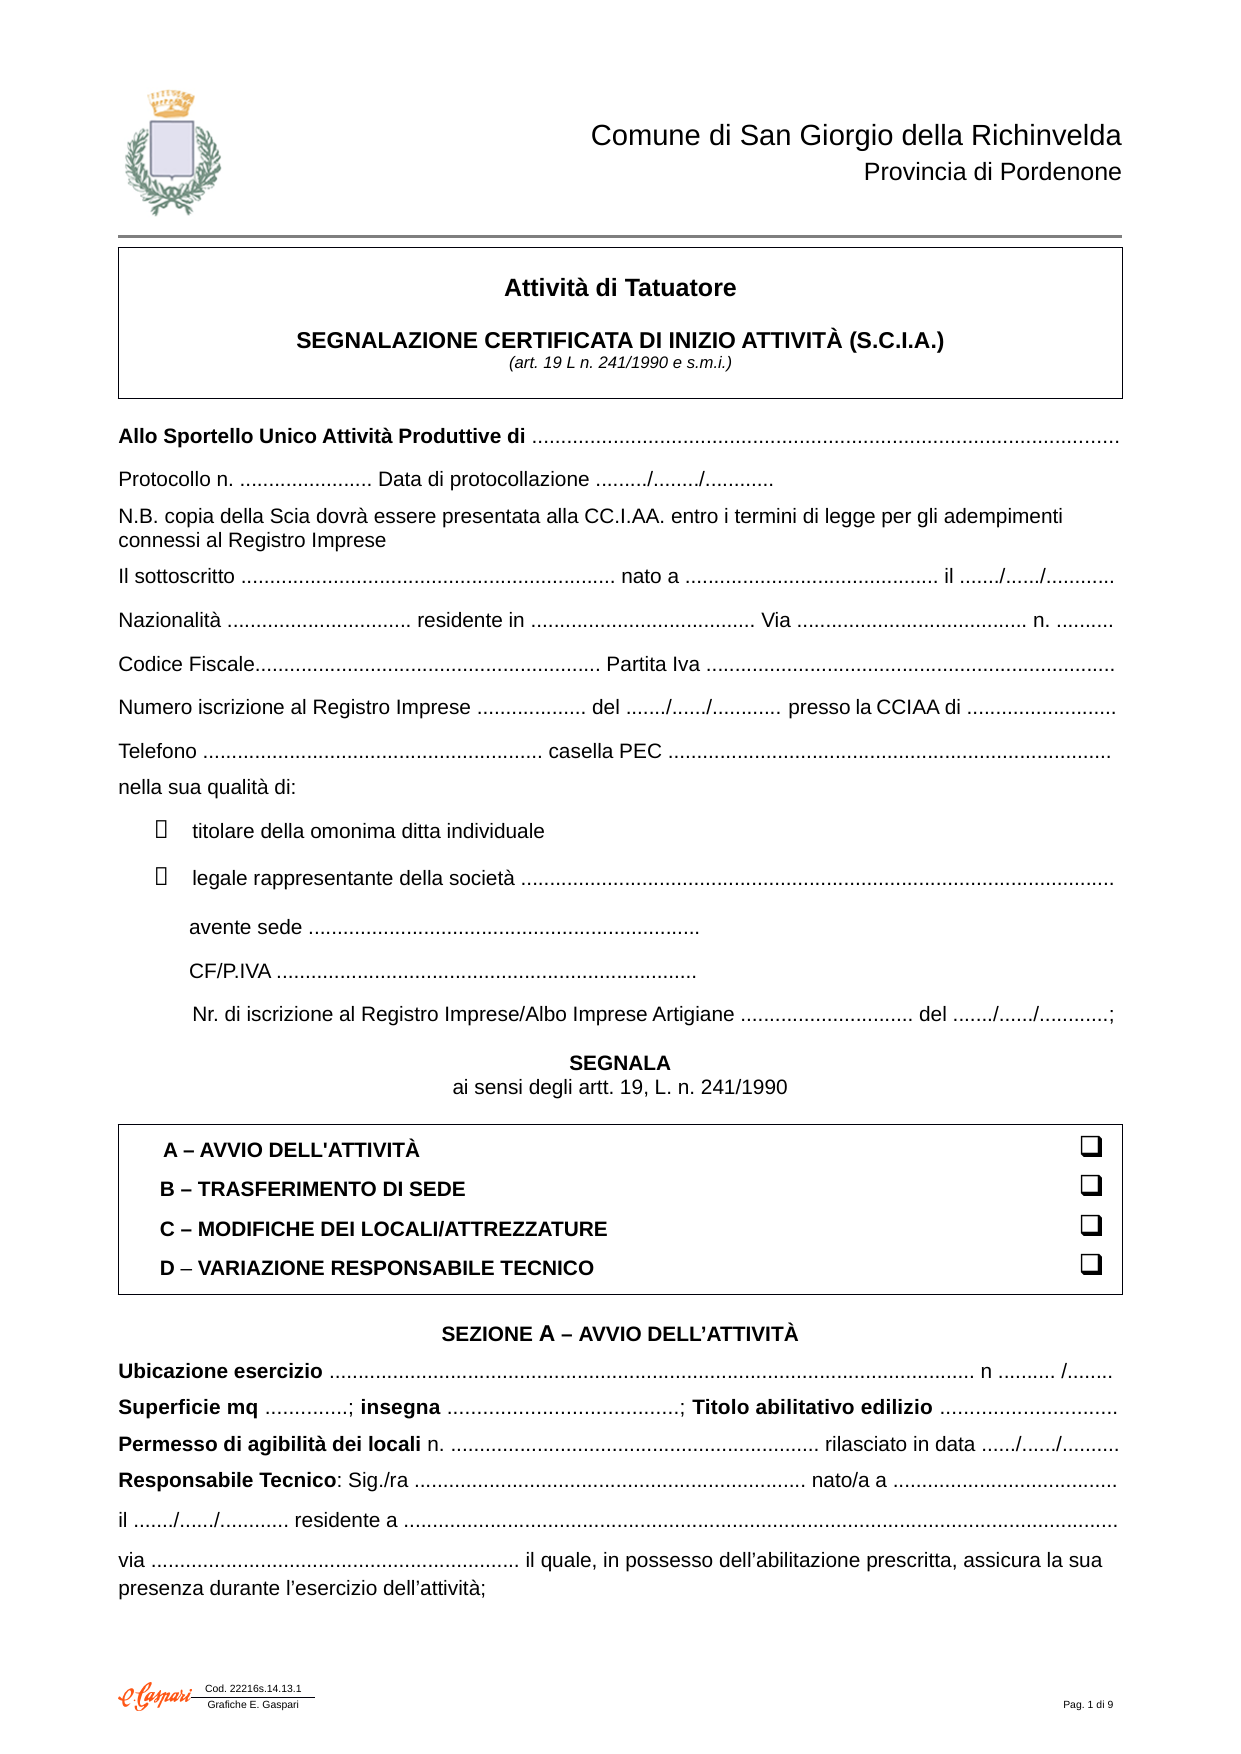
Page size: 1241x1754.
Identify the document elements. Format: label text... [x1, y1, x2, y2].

text N.B. copia della Scia dovrà essere presentata alla CC.I.AA. entro i termini di legge per gli adempimenti connessi al Registro Imprese [118, 504, 1122, 552]
text Nazionalità ................................ residente in ....................................... Via ........................................ n. .......... [118, 608, 1122, 632]
text Allo Sportello Unico Attività Produttive di [118, 423, 1122, 447]
text SEGNALA [118, 1051, 1122, 1075]
text Comune di San Giorgio della Richinvelda [118, 118, 1122, 152]
text via ................................................................ il quale, in possesso dell’abilitazione prescritta, assicura la sua presenza durante l’esercizio dell’attività; [118, 1548, 1104, 1599]
picture [122, 185, 224, 219]
text nella sua qualità di: [118, 775, 1122, 799]
text  legale rappresentante della società ....................................................................................................... [153, 858, 1122, 892]
picture [122, 87, 224, 118]
text Il sottoscritto ................................................................. nato a ............................................ il ......./....../............ [118, 564, 1122, 588]
text Responsabile Tecnico: Sig./ra .................................................................... nato/a a ....................................... [118, 1468, 1122, 1492]
text CF/P.IVA ......................................................................... [189, 958, 1122, 982]
text Superficie mq ..............; insegna .......................................; Titolo abilitativo edilizio .............................. [118, 1395, 1122, 1419]
text avente sede .................................................................... [189, 915, 1122, 939]
text Codice Fiscale............................................................ Partita Iva ....................................................................... [118, 651, 1122, 675]
text  titolare della omonima ditta individuale [153, 812, 1122, 846]
text Numero iscrizione al Registro Imprese ................... del ......./....../............ presso la CCIAA di .......................... [118, 695, 1122, 719]
text Telefono ........................................................... casella PEC ............................................................................. [118, 739, 1122, 763]
text il ......./....../............ residente a ............................................................................................................................ [118, 1508, 1122, 1532]
picture [122, 152, 224, 157]
table_header Attività di Tatuatore SEGNALAZIONE CERTIFICATA DI INIZIO ATTIVITÀ (S.C.I.A.) (art. 19 L n. 241/1990 e s.m.i.) [119, 248, 1122, 397]
text Provincia di Pordenone [118, 157, 1122, 185]
text Permesso di agibilità dei locali n. ................................................................ rilasciato in data ....../....../.......... [118, 1432, 1122, 1456]
table_header A – AVVIO DELL'ATTIVITÀ  B – TRASFERIMENTO DI SEDE  C – MODIFICHE DEI LOCALI/ATTREZZATURE  D – VARIAZIONE RESPONSABILE TECNICO  [119, 1125, 1122, 1294]
text SEZIONE A – AVVIO DELL’ATTIVITà [118, 1320, 1122, 1346]
text ai sensi degli artt. 19, L. n. 241/1990 [118, 1075, 1122, 1099]
picture [118, 1682, 192, 1711]
text Protocollo n. ....................... Data di protocollazione ........./......../............ [118, 467, 1122, 491]
text Ubicazione esercizio ................................................................................................................ n .......... /........ [118, 1359, 1122, 1383]
text Nr. di iscrizione al Registro Imprese/Albo Imprese Artigiane .............................. del ......./....../............; [192, 1002, 1122, 1026]
